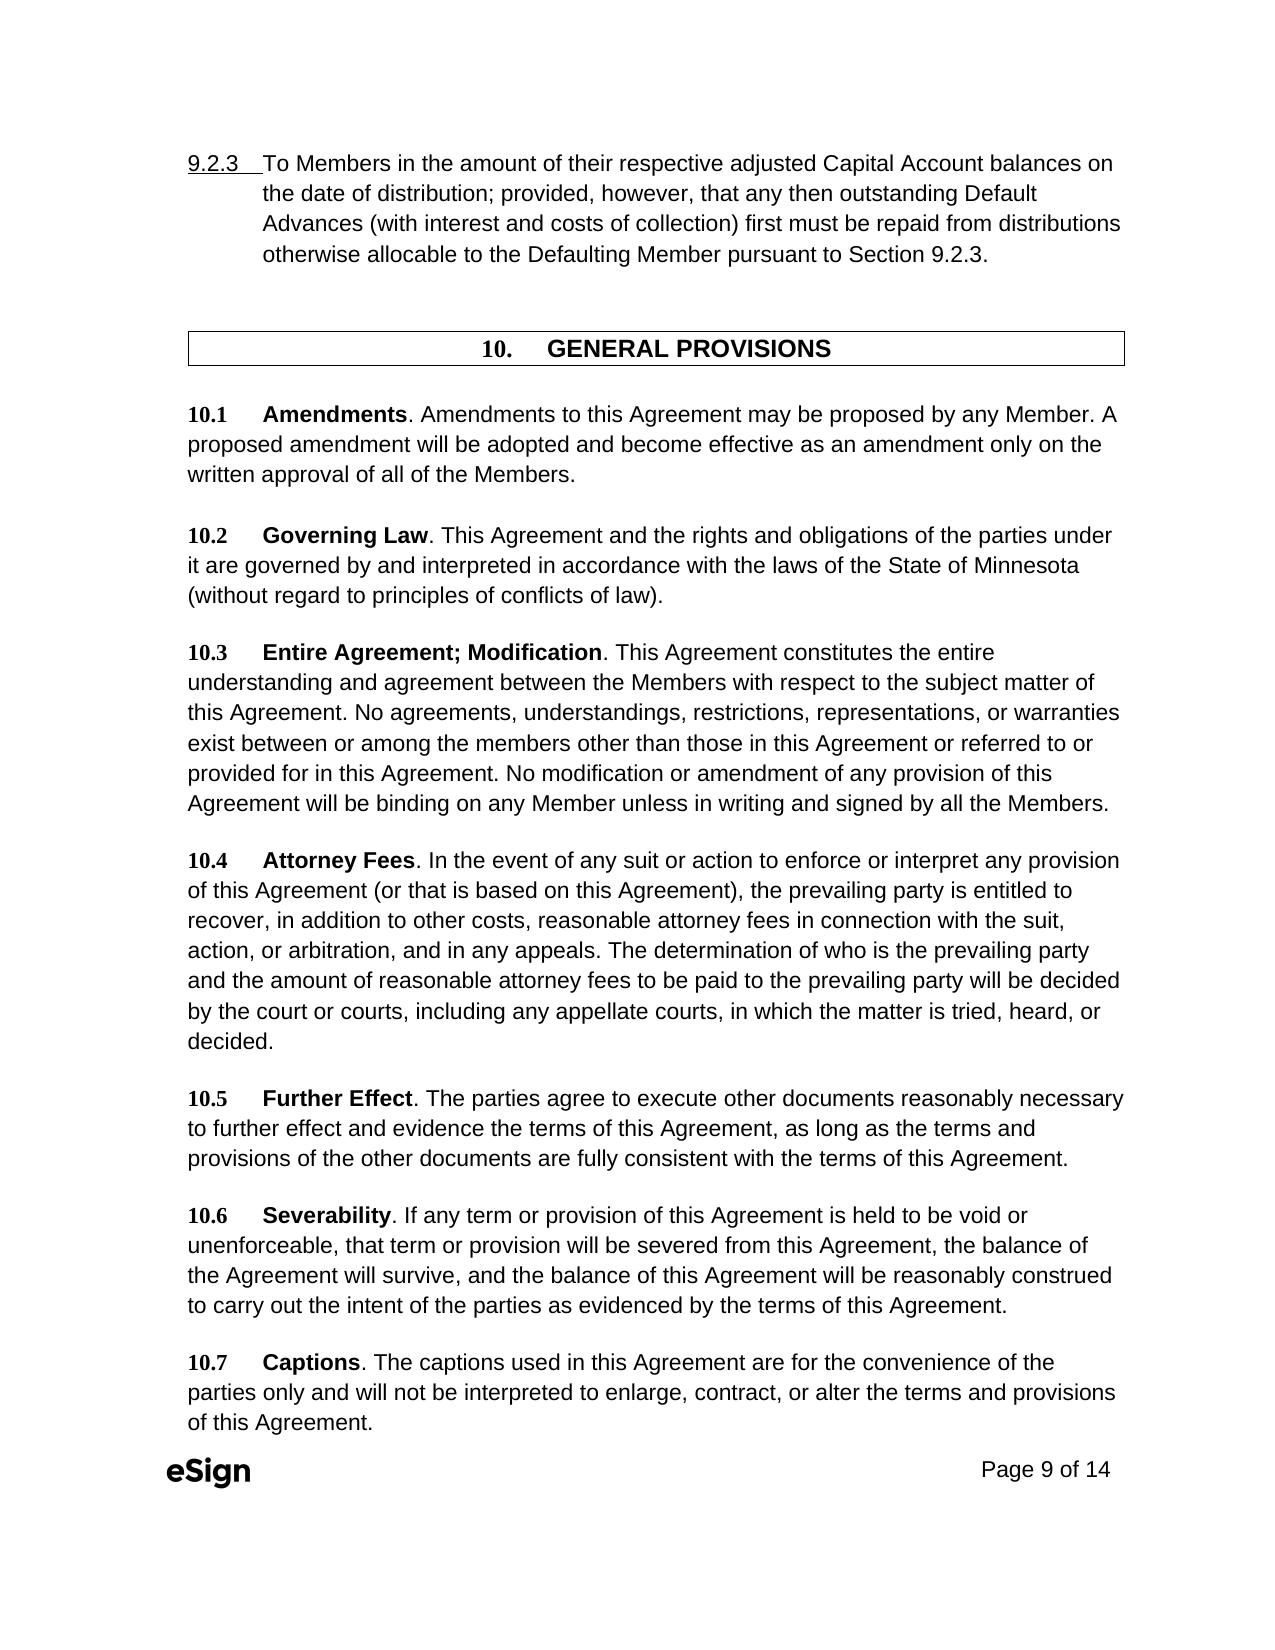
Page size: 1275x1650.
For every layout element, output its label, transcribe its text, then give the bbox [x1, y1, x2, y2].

list Governing Law. This Agreement and the rights and obligations of the parties under it are governed by and interpreted in accordance with the laws of the State of Minnesota (without regard to principles of conflicts of law). [187, 522, 1125, 609]
list To Members in the amount of their respective adjusted Capital Account balances on the date of distribution; provided, however, that any then outstanding Default Advances (with interest and costs of collection) first must be repaid from distributions otherwise allocable to the Defaulting Member pursuant to Section 9.2.3. [187, 150, 1125, 267]
list Entire Agreement; Modification. This Agreement constitutes the entire understanding and agreement between the Members with respect to the subject matter of this Agreement. No agreements, understandings, restrictions, representations, or warranties exist between or among the members other than those in this Agreement or referred to or provided for in this Agreement. No modification or amendment of any provision of this Agreement will be binding on any Member unless in writing and signed by all the Members. [187, 639, 1125, 816]
list Captions. The captions used in this Agreement are for the convenience of the parties only and will not be interpreted to enlarge, contract, or alter the terms and provisions of this Agreement. [187, 1349, 1125, 1436]
list Further Effect. The parties agree to execute other documents reasonably necessary to further effect and evidence the terms of this Agreement, as long as the terms and provisions of the other documents are fully consistent with the terms of this Agreement. [187, 1084, 1125, 1171]
list Attorney Fees. In the event of any suit or action to enforce or interpret any provision of this Agreement (or that is based on this Agreement), the prevailing party is entitled to recover, in addition to other costs, reasonable attorney fees in connection with the suit, action, or arbitration, and in any appeals. The determination of who is the prevailing party and the amount of reasonable attorney fees to be paid to the prevailing party will be decided by the court or courts, including any appellate courts, in which the matter is tried, heard, or decided. [187, 847, 1125, 1054]
list Severability. If any term or provision of this Agreement is held to be void or unenforceable, that term or provision will be severed from this Agreement, the balance of the Agreement will survive, and the balance of this Agreement will be reasonably construed to carry out the intent of the parties as evidenced by the terms of this Agreement. [187, 1202, 1125, 1319]
list Amendments. Amendments to this Agreement may be proposed by any Member. A proposed amendment will be adopted and become effective as an amendment only on the written approval of all of the Members. [187, 401, 1125, 488]
list GENERAL PROVISIONS [189, 332, 1124, 365]
